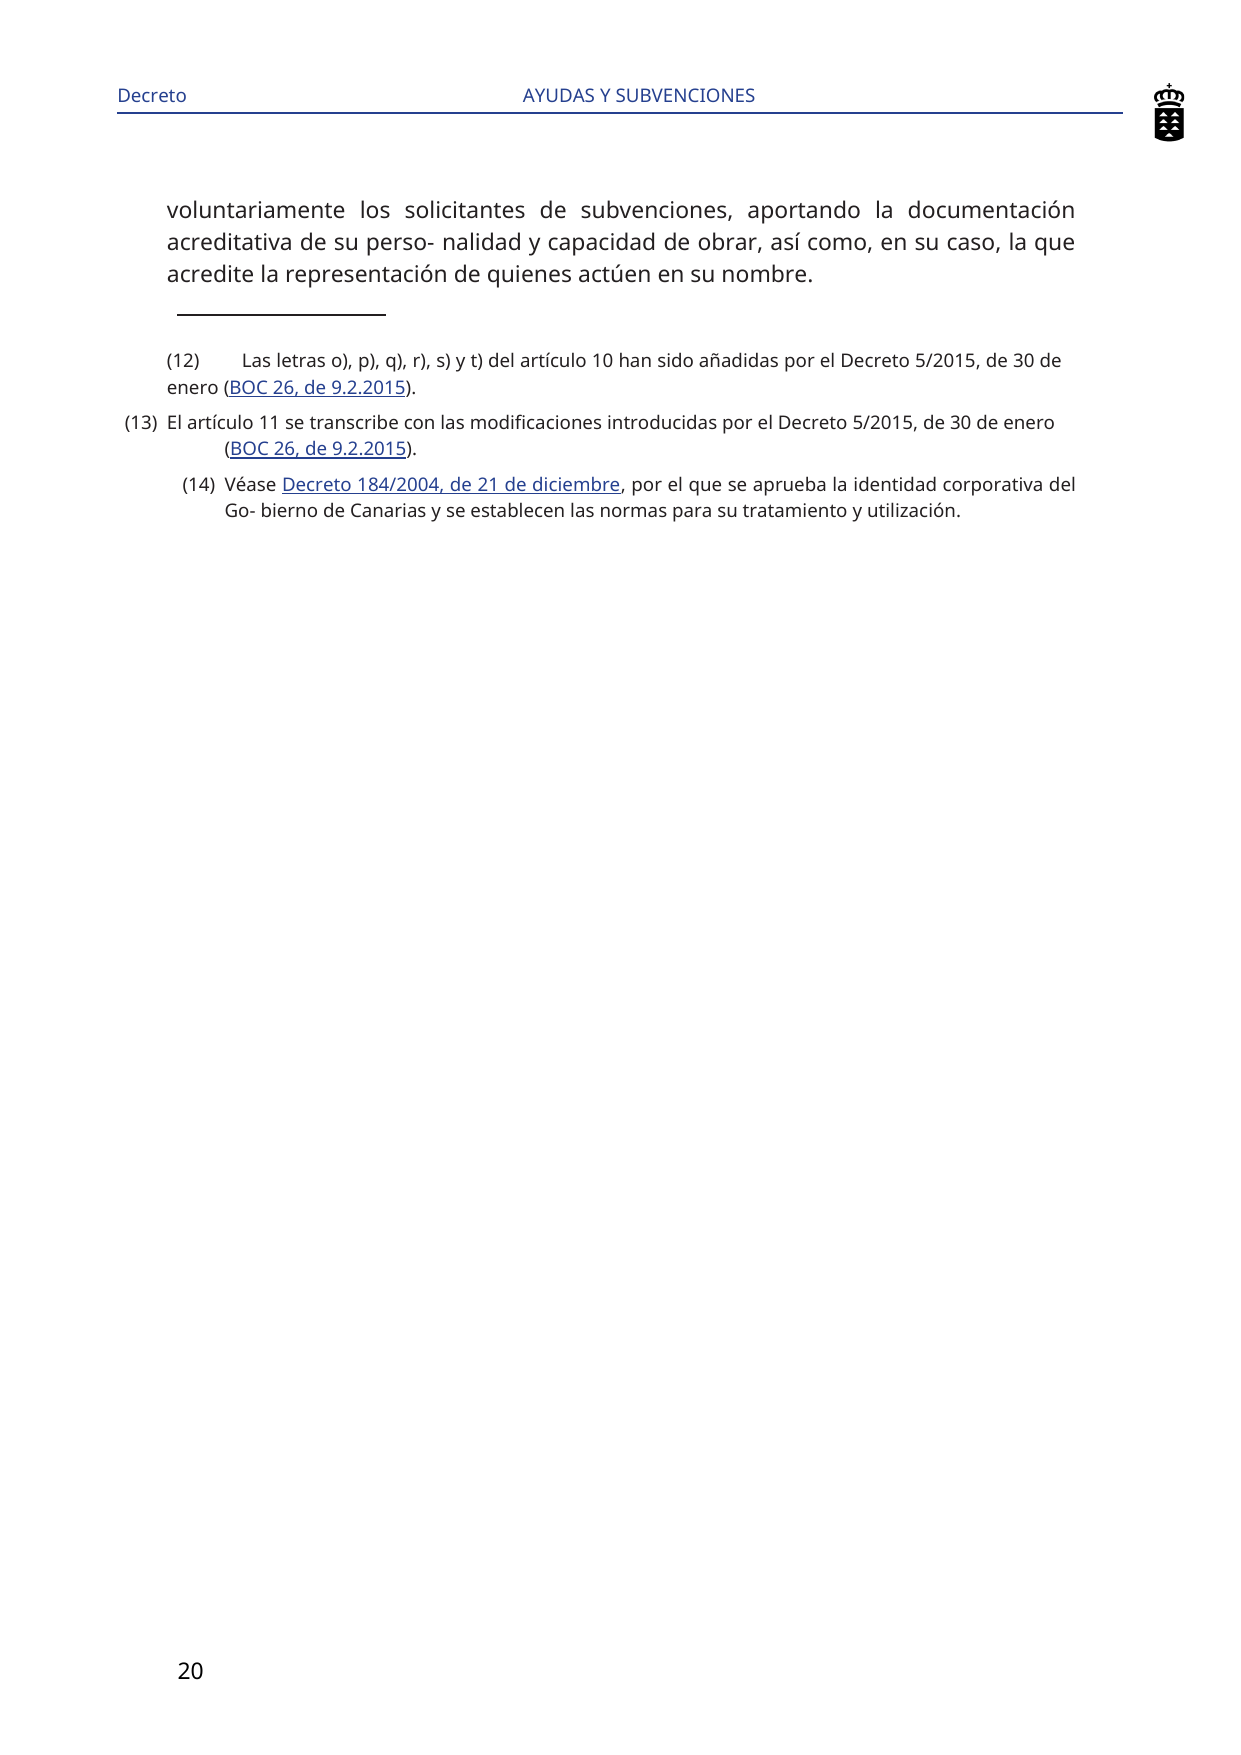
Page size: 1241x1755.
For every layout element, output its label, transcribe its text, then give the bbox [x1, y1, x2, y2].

list Las letras o), p), q), r), s) y t) del artículo 10 han sido añadidas por el Decreto 5/2015, de 30 de enero (BOC 26, de 9.2.2015). [167, 348, 1063, 399]
list Véase Decreto 184/2004, de 21 de diciembre, por el que se aprueba la identidad corporativa del Go- bierno de Canarias y se establecen las normas para su tratamiento y utilización. [182, 471, 1076, 523]
list El artículo 11 se transcribe con las modificaciones introducidas por el Decreto 5/2015, de 30 de enero [124, 409, 1076, 435]
text (BOC 26, de 9.2.2015). [224, 436, 1076, 461]
list voluntariamente los solicitantes de subvenciones, aportando la documentación acreditativa de su perso- nalidad y capacidad de obrar, así como, en su caso, la que acredite la representación de quienes actúen en su nombre. [167, 194, 1076, 289]
